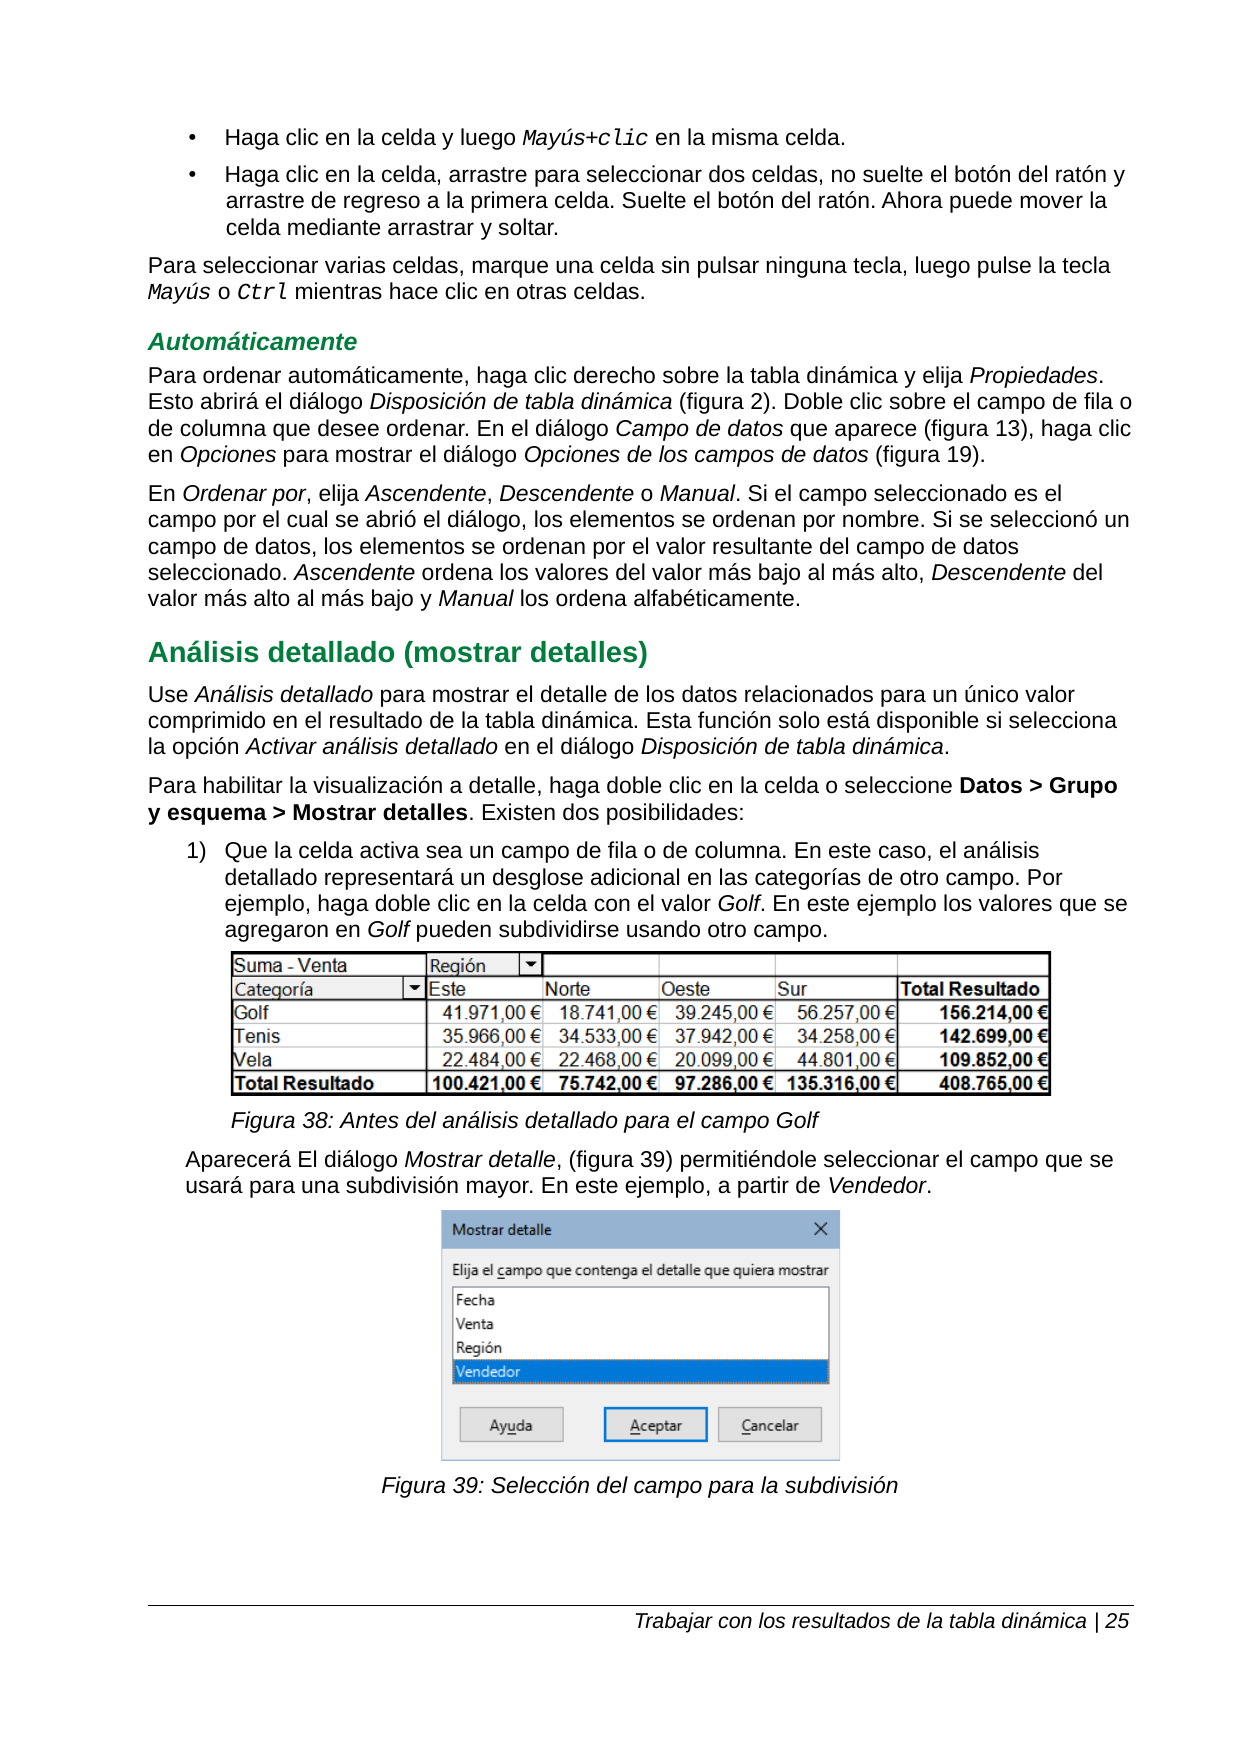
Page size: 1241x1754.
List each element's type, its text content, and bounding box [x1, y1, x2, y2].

list Para habilitar la visualización a detalle, haga doble clic en la celda o seleccione Datos > Grupo y esquema > Mostrar detalles. Existen dos posibilidades: [148, 772, 1134, 825]
text Figura 38: Antes del análisis detallado para el campo Golf [231, 1107, 1051, 1134]
text Aparecerá El diálogo Mostrar detalle, (figura 39) permitiéndole seleccionar el campo que se usará para una subdivisión mayor. En este ejemplo, a partir de Vendedor. [185, 1146, 1134, 1198]
text Figura 39: Selección del campo para la subdivisión [381, 1472, 901, 1499]
list Haga clic en la celda y luego Mayús+clic en la misma celda. [185, 121, 1134, 152]
subtitle Análisis detallado (mostrar detalles) [148, 635, 1134, 669]
list Haga clic en la celda, arrastre para seleccionar dos celdas, no suelte el botón del ratón y arrastre de regreso a la primera celda. Suelte el botón del ratón. Ahora puede mover la celda mediante arrastrar y soltar. [185, 158, 1134, 243]
list Que la celda activa sea un campo de fila o de columna. En este caso, el análisis detallado representará un desglose adicional en las categorías de otro campo. Por ejemplo, haga doble clic en la celda con el valor Golf. En este ejemplo los valores que se agregaron en Golf pueden subdividirse usando otro campo. [207, 837, 1134, 943]
text Para seleccionar varias celdas, marque una celda sin pulsar ninguna tecla, luego pulse la tecla Mayús o Ctrl mientras hace clic en otras celdas. [148, 252, 1134, 307]
picture [230, 951, 1052, 1096]
picture [441, 1210, 841, 1461]
text En Ordenar por, elija Ascendente, Descendente o Manual. Si el campo seleccionado es el campo por el cual se abrió el diálogo, los elementos se ordenan por nombre. Si se seleccionó un campo de datos, los elementos se ordenan por el valor resultante del campo de datos seleccionado. Ascendente ordena los valores del valor más bajo al más alto, Descendente del valor más alto al más bajo y Manual los ordena alfabéticamente. [148, 480, 1134, 612]
subtitle Automáticamente [148, 327, 1134, 356]
text Para ordenar automáticamente, haga clic derecho sobre la tabla dinámica y elija Propiedades. Esto abrirá el diálogo Disposición de tabla dinámica (figura 2). Doble clic sobre el campo de fila o de columna que desee ordenar. En el diálogo Campo de datos que aparece (figura 13), haga clic en Opciones para mostrar el diálogo Opciones de los campos de datos (figura 19). [148, 362, 1134, 467]
text Use Análisis detallado para mostrar el detalle de los datos relacionados para un único valor comprimido en el resultado de la tabla dinámica. Esta función solo está disponible si selecciona la opción Activar análisis detallado en el diálogo Disposición de tabla dinámica. [148, 681, 1134, 760]
